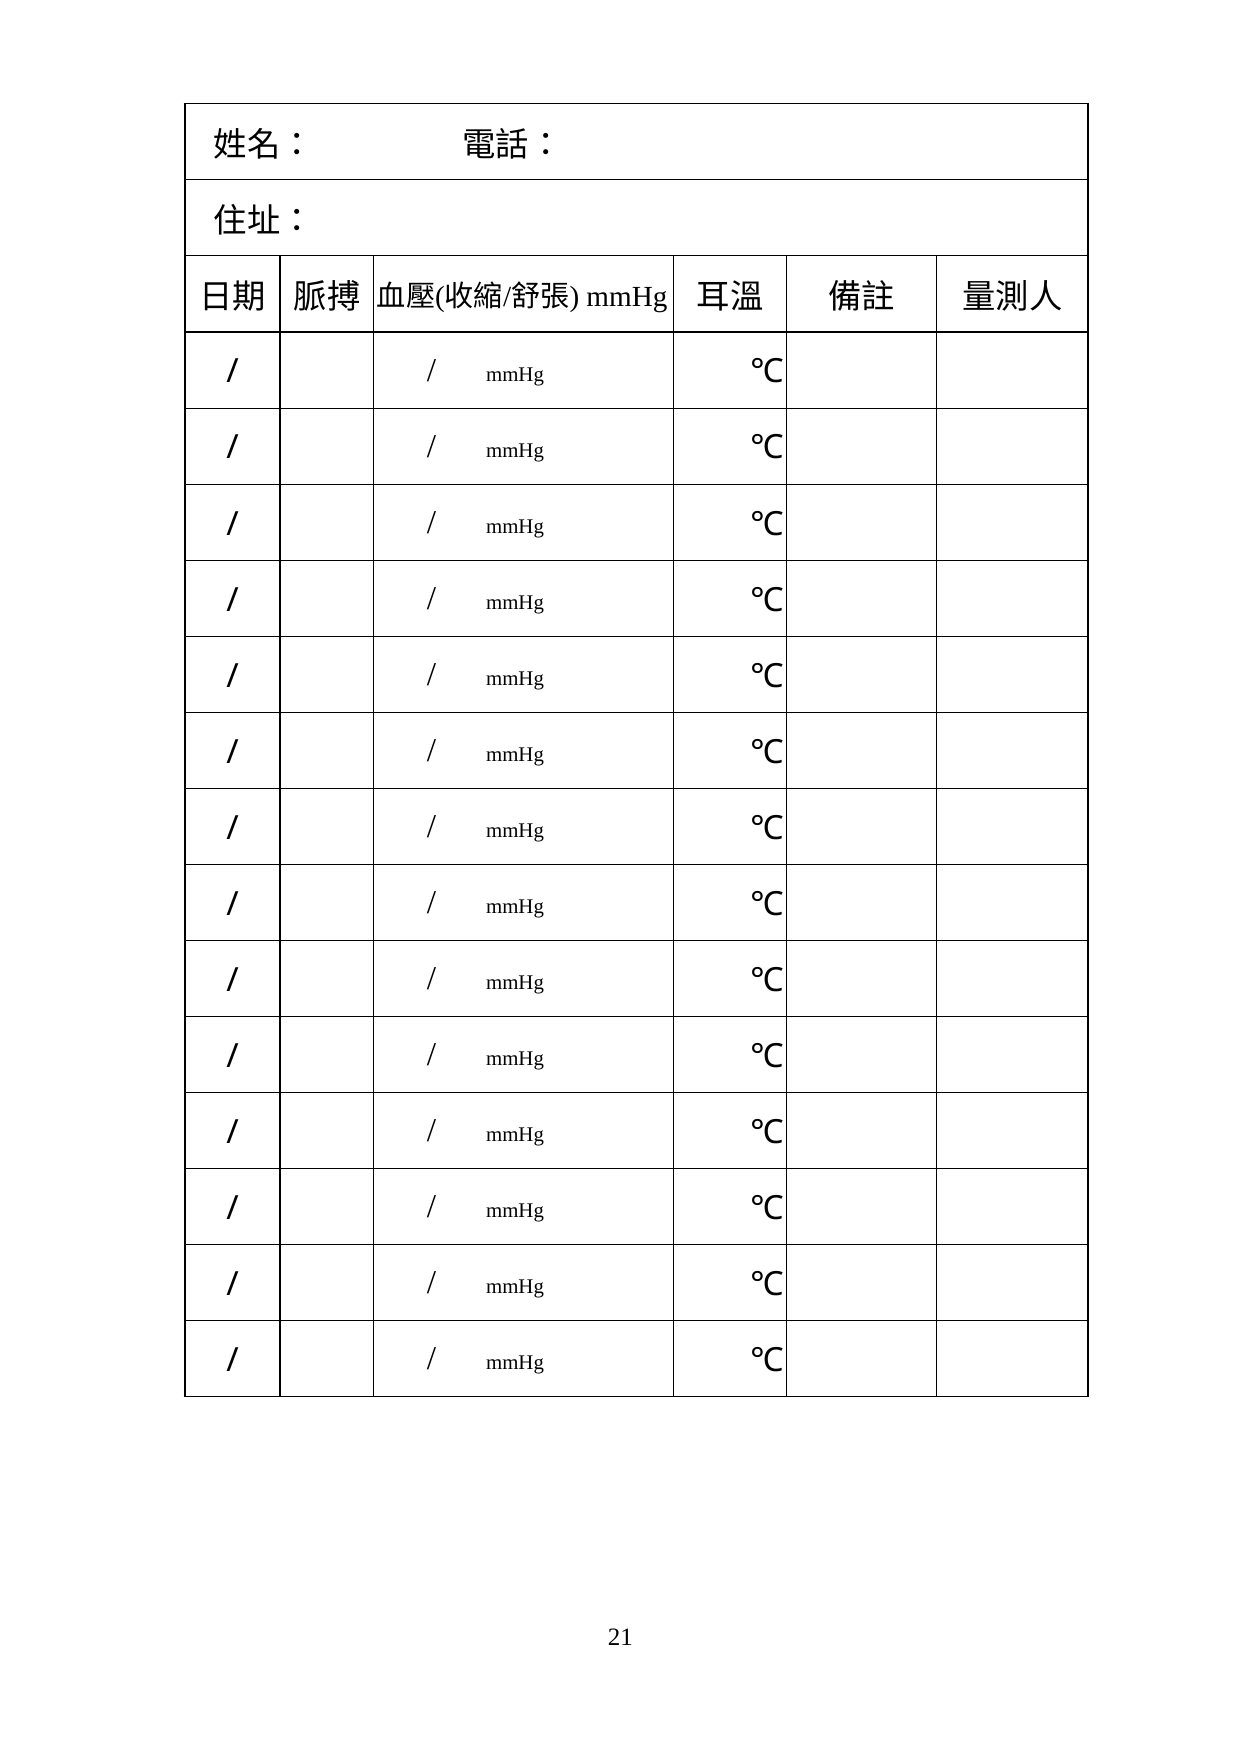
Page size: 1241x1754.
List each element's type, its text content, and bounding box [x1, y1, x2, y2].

table_cell / [186, 561, 279, 636]
table_cell 日期 [186, 256, 279, 331]
table_cell [281, 941, 373, 1016]
table_cell [281, 789, 373, 864]
table_cell / mmHg [374, 1093, 673, 1168]
table_cell [787, 1321, 936, 1396]
table_cell / [186, 637, 279, 712]
table_cell / [186, 409, 279, 483]
table_cell ℃ [674, 637, 786, 712]
table_cell [281, 1245, 373, 1320]
table_cell 脈搏 [281, 256, 373, 331]
table_cell / [186, 1321, 279, 1396]
table_cell ℃ [674, 333, 786, 407]
table_cell / mmHg [374, 789, 673, 864]
table_cell / mmHg [374, 637, 673, 712]
table_cell 備註 [787, 256, 936, 331]
table_cell / [186, 941, 279, 1016]
table_cell [281, 333, 373, 407]
table_cell 量測人 [937, 256, 1087, 331]
table_cell 血壓(收縮/舒張) mmHg [374, 256, 673, 331]
table_cell [937, 1093, 1087, 1168]
table_cell [937, 941, 1087, 1016]
table_cell / mmHg [374, 865, 673, 940]
table_cell / [186, 1017, 279, 1092]
table_cell / [186, 789, 279, 864]
table_cell / mmHg [374, 1169, 673, 1244]
table_cell ℃ [674, 865, 786, 940]
table_cell / mmHg [374, 1245, 673, 1320]
table_cell / [186, 713, 279, 788]
table_cell / [186, 333, 279, 407]
table_cell ℃ [674, 485, 786, 559]
table_cell [937, 865, 1087, 940]
table_cell [787, 1169, 936, 1244]
table_cell [787, 789, 936, 864]
table_cell [937, 713, 1087, 788]
table_cell [937, 1245, 1087, 1320]
table_cell / [186, 1169, 279, 1244]
table_cell [787, 561, 936, 636]
table_cell ℃ [674, 1093, 786, 1168]
table_cell [281, 713, 373, 788]
table_cell / mmHg [374, 941, 673, 1016]
table_cell 姓名： 電話： [186, 104, 1087, 179]
table_cell ℃ [674, 789, 786, 864]
table_cell 耳溫 [674, 256, 786, 331]
table_cell [937, 561, 1087, 636]
table_cell / mmHg [374, 713, 673, 788]
table_cell / mmHg [374, 1321, 673, 1396]
table_cell ℃ [674, 1321, 786, 1396]
table_cell ℃ [674, 409, 786, 483]
table_cell [281, 1093, 373, 1168]
table_cell [937, 637, 1087, 712]
table_cell ℃ [674, 1169, 786, 1244]
table_cell [281, 485, 373, 559]
table_cell [787, 333, 936, 407]
table_cell [787, 1093, 936, 1168]
table_cell [937, 1169, 1087, 1244]
table_cell / mmHg [374, 333, 673, 407]
table_cell / [186, 865, 279, 940]
table_cell [787, 865, 936, 940]
table_cell ℃ [674, 713, 786, 788]
table_cell / mmHg [374, 561, 673, 636]
table_cell [937, 485, 1087, 559]
table_cell [281, 1321, 373, 1396]
table_cell [281, 561, 373, 636]
table_cell 住址： [186, 180, 1087, 255]
table_cell ℃ [674, 561, 786, 636]
table_cell / mmHg [374, 1017, 673, 1092]
table_cell / [186, 1093, 279, 1168]
table_cell [787, 941, 936, 1016]
table_cell / [186, 485, 279, 559]
table_cell [937, 1017, 1087, 1092]
table_cell [281, 409, 373, 483]
table_cell [937, 1321, 1087, 1396]
table_cell [281, 865, 373, 940]
table_cell [937, 409, 1087, 483]
table_cell [937, 789, 1087, 864]
table_cell [787, 1245, 936, 1320]
table_cell [787, 485, 936, 559]
table_cell ℃ [674, 1017, 786, 1092]
table_cell [787, 409, 936, 483]
table_cell [787, 637, 936, 712]
table_cell [787, 1017, 936, 1092]
table_cell / mmHg [374, 485, 673, 559]
table_cell [281, 1169, 373, 1244]
table_cell [787, 713, 936, 788]
table_cell / mmHg [374, 409, 673, 483]
table_cell [281, 1017, 373, 1092]
table_cell [281, 637, 373, 712]
table_cell ℃ [674, 941, 786, 1016]
table_cell [937, 333, 1087, 407]
table_cell / [186, 1245, 279, 1320]
table_cell ℃ [674, 1245, 786, 1320]
